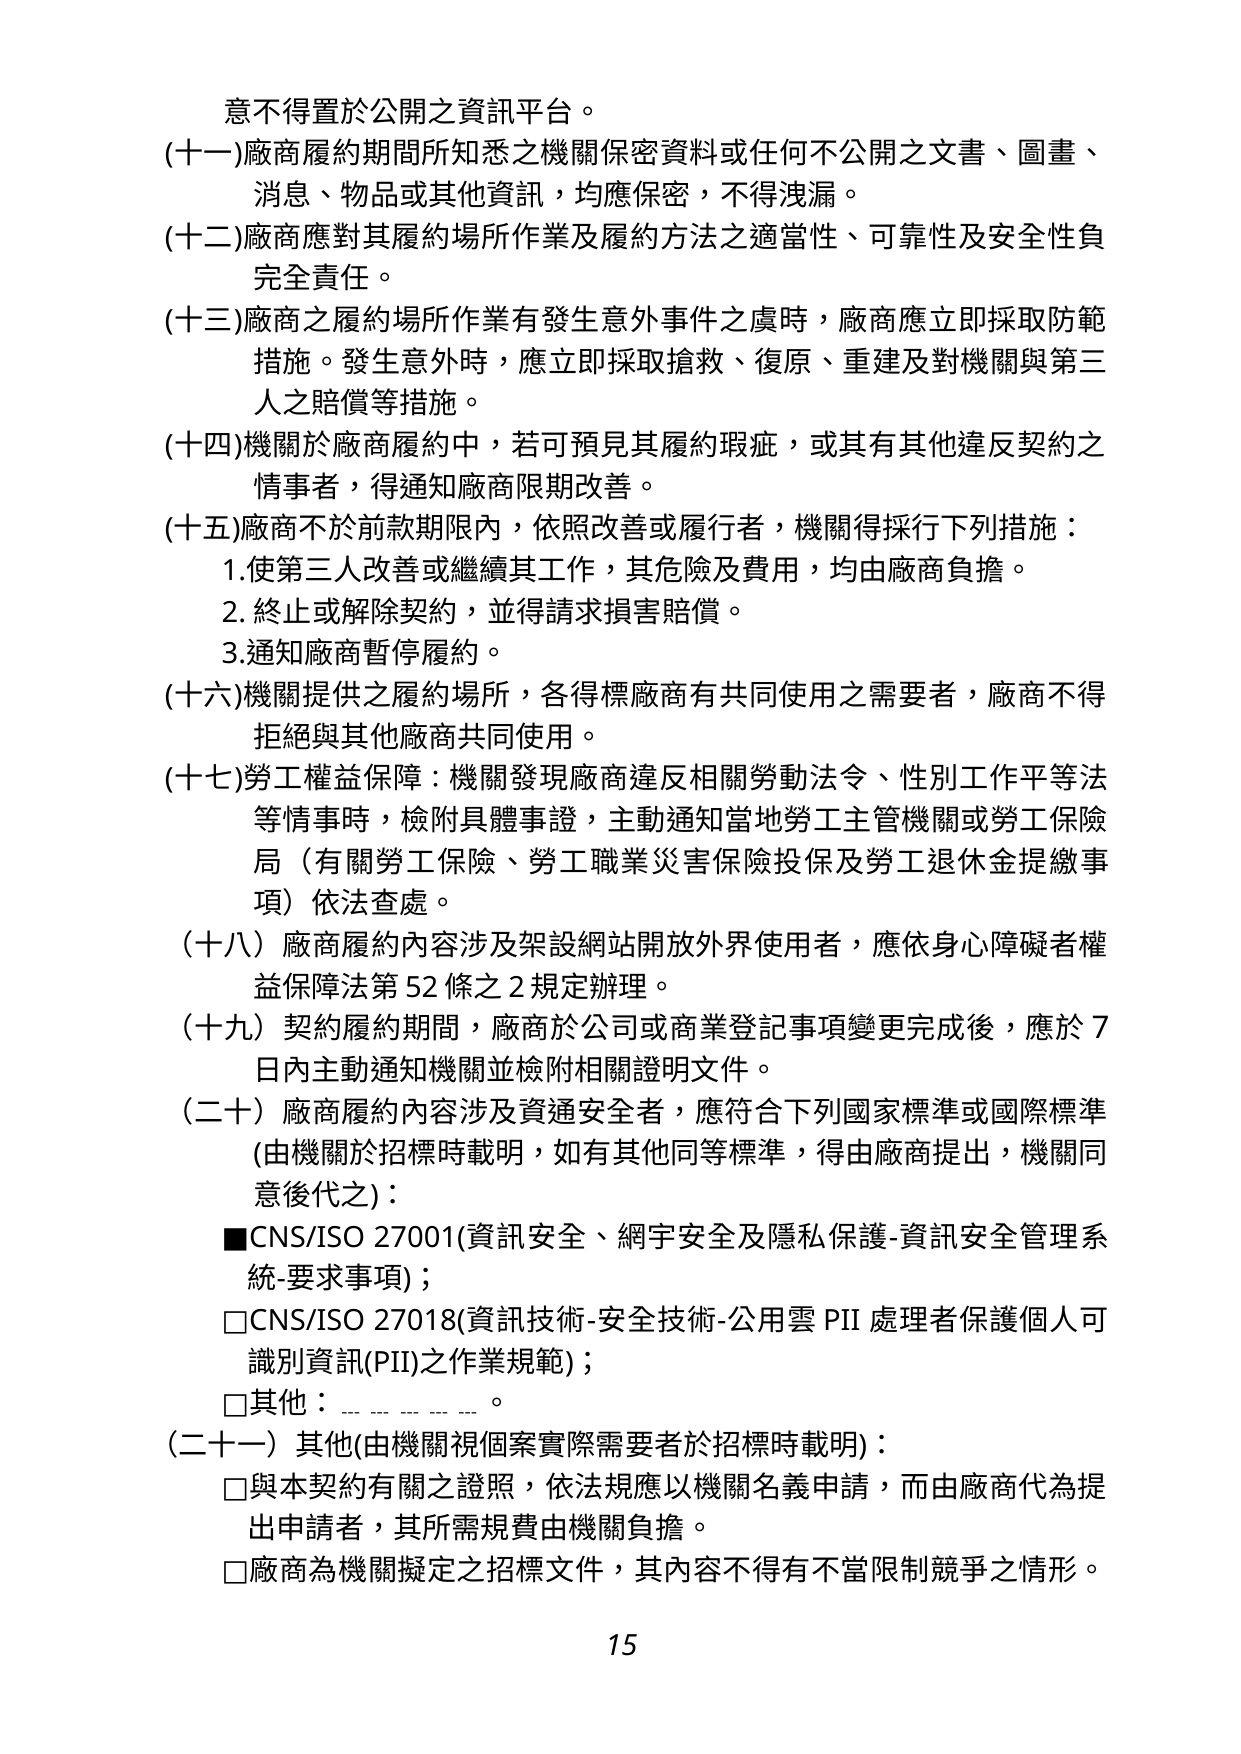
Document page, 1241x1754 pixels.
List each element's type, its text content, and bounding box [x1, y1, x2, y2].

text (十四)機關於廠商履約中，若可預見其履約瑕疵，或其有其他違反契約之情事者，得通知廠商限期改善。 [164, 422, 1109, 505]
text （十九）契約履約期間，廠商於公司或商業登記事項變更完成後，應於7日內主動通知機關並檢附相關證明文件。 [164, 1005, 1109, 1089]
text 意不得置於公開之資訊平台。 [164, 89, 1109, 130]
text (十三)廠商之履約場所作業有發生意外事件之虞時，廠商應立即採取防範措施。發生意外時，應立即採取搶救、復原、重建及對機關與第三人之賠償等措施。 [164, 297, 1109, 422]
text □其他：﹍﹍﹍﹍﹍。 [221, 1380, 1109, 1422]
text 3.通知廠商暫停履約。 [221, 630, 1109, 672]
text (十七)勞工權益保障：機關發現廠商違反相關勞動法令、性別工作平等法等情事時，檢附具體事證，主動通知當地勞工主管機關或勞工保險局（有關勞工保險、勞工職業災害保險投保及勞工退休金提繳事項）依法查處。 [164, 755, 1109, 922]
text □廠商為機關擬定之招標文件，其內容不得有不當限制競爭之情形。其有要求或提及特定之商標或商名、專利、設計或型式、特定來源地、生產者或供應者之情形時，應於提送履約成果文件上敘明理由。 [221, 1547, 1109, 1589]
text □CNS/ISO 27018(資訊技術-安全技術-公用雲PII 處理者保護個人可識別資訊(PII)之作業規範)； [221, 1297, 1109, 1380]
text □與本契約有關之證照，依法規應以機關名義申請，而由廠商代為提出申請者，其所需規費由機關負擔。 [221, 1464, 1109, 1547]
text (十一)廠商履約期間所知悉之機關保密資料或任何不公開之文書、圖畫、消息、物品或其他資訊，均應保密，不得洩漏。 [164, 130, 1109, 214]
text （十八）廠商履約內容涉及架設網站開放外界使用者，應依身心障礙者權益保障法第52條之2規定辦理。 [164, 922, 1109, 1005]
text (十二)廠商應對其履約場所作業及履約方法之適當性、可靠性及安全性負完全責任。 [164, 214, 1109, 297]
text (十六)機關提供之履約場所，各得標廠商有共同使用之需要者，廠商不得拒絕與其他廠商共同使用。 [164, 672, 1109, 755]
text （二十）廠商履約內容涉及資通安全者，應符合下列國家標準或國際標準(由機關於招標時載明，如有其他同等標準，得由廠商提出，機關同意後代之)： [164, 1089, 1109, 1214]
text （二十一）其他(由機關視個案實際需要者於招標時載明)： [149, 1422, 1103, 1464]
text 1.使第三人改善或繼續其工作，其危險及費用，均由廠商負擔。 [221, 547, 1109, 589]
text (十五)廠商不於前款期限內，依照改善或履行者，機關得採行下列措施： [164, 505, 1109, 547]
text 2. 終止或解除契約，並得請求損害賠償。 [221, 589, 1109, 630]
text ■CNS/ISO 27001(資訊安全、網宇安全及隱私保護-資訊安全管理系統-要求事項)； [221, 1214, 1109, 1297]
